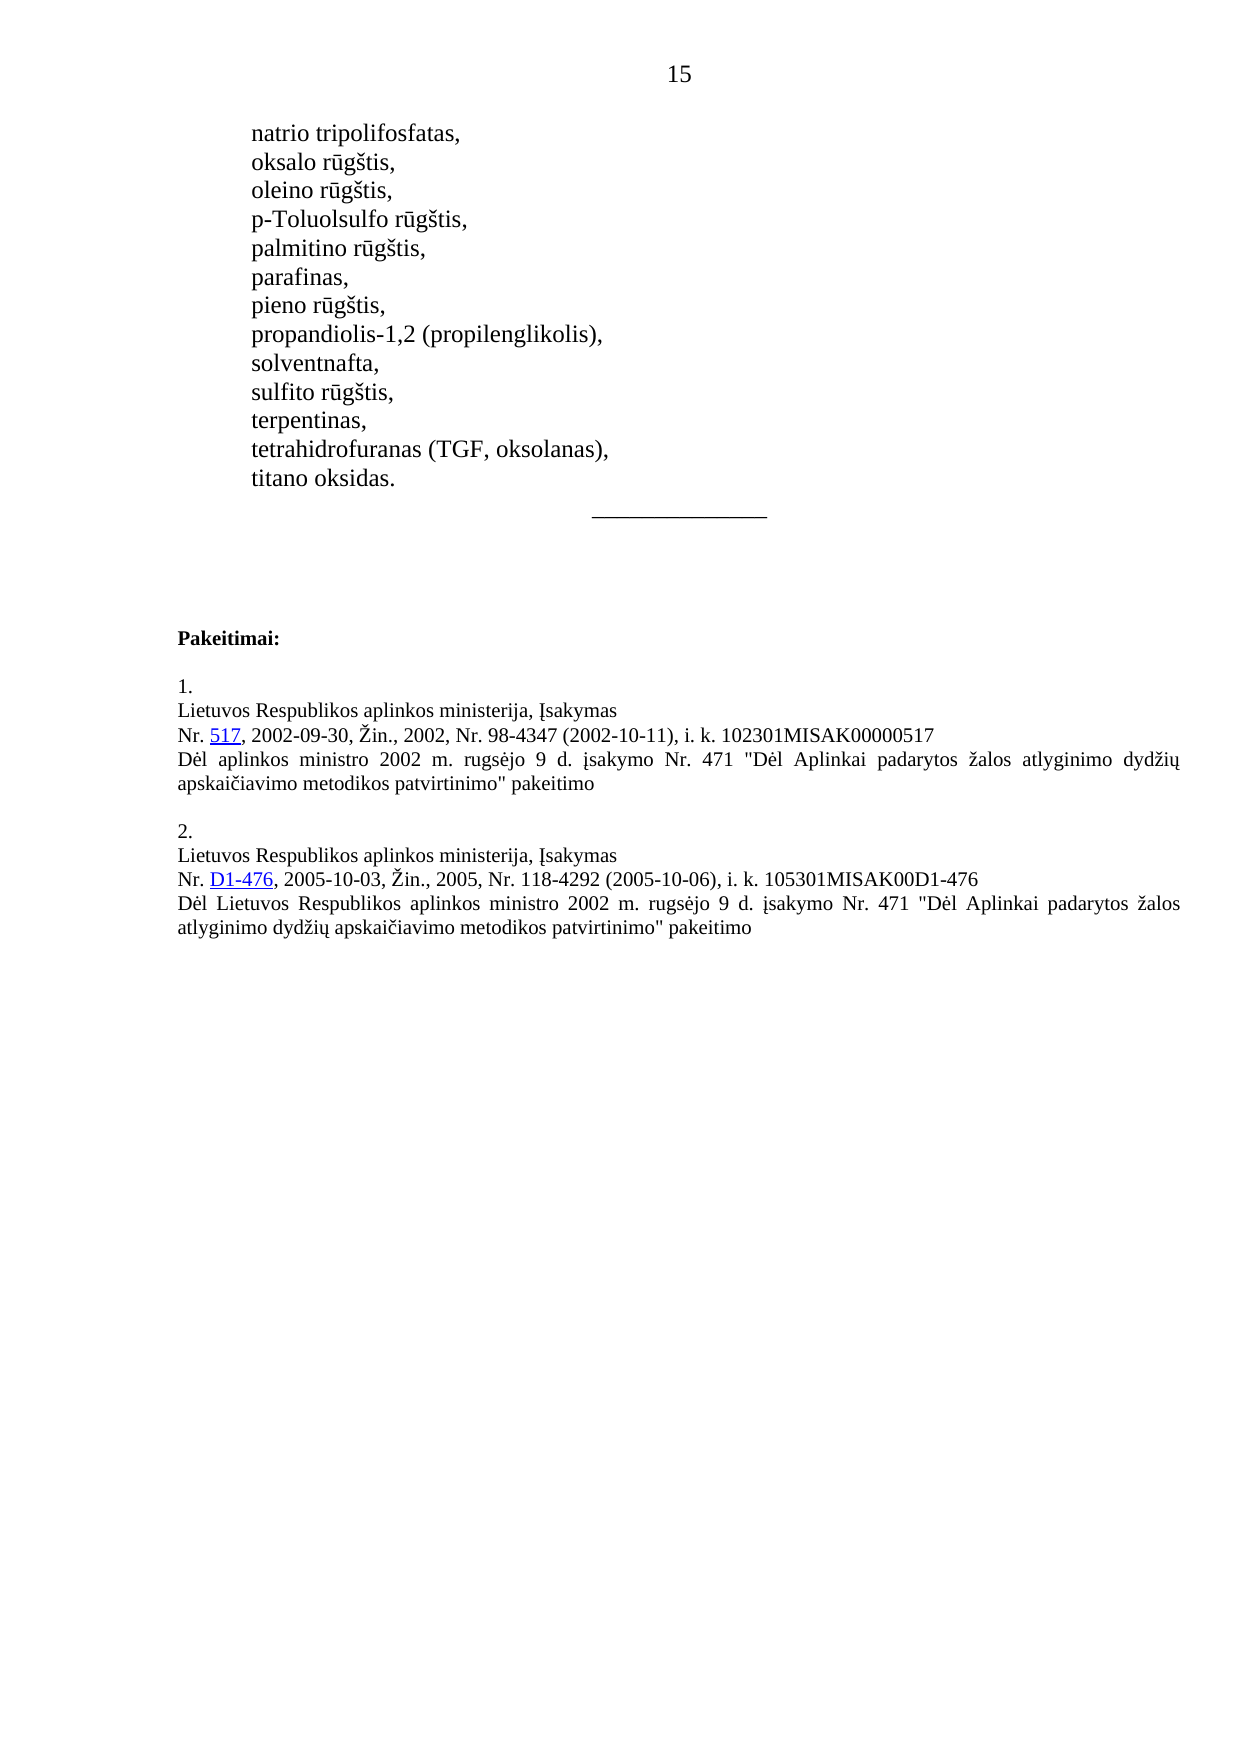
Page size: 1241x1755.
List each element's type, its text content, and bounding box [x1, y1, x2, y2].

text 2. [177, 819, 1181, 843]
text Nr. D1-476, 2005-10-03, Žin., 2005, Nr. 118-4292 (2005-10-06), i. k. 105301MISAK00D1-476 [177, 867, 1181, 891]
text ______________ [177, 492, 1181, 521]
text titano oksidas. [177, 463, 1181, 492]
text solventnafta, [177, 348, 1181, 377]
text tetrahidrofuranas (TGF, oksolanas), [177, 434, 1181, 463]
text Lietuvos Respublikos aplinkos ministerija, Įsakymas [177, 698, 1181, 722]
text Dėl aplinkos ministro 2002 m. rugsėjo 9 d. įsakymo Nr. 471 "Dėl Aplinkai padarytos žalos atlyginimo dydžių apskaičiavimo metodikos patvirtinimo" pakeitimo [177, 747, 1181, 795]
text Nr. 517, 2002-09-30, Žin., 2002, Nr. 98-4347 (2002-10-11), i. k. 102301MISAK00000517 [177, 722, 1181, 747]
text propandiolis-1,2 (propilenglikolis), [177, 319, 1181, 348]
text Lietuvos Respublikos aplinkos ministerija, Įsakymas [177, 843, 1181, 867]
text pieno rūgštis, [177, 291, 1181, 319]
text terpentinas, [177, 406, 1181, 434]
text 1. [177, 674, 1181, 698]
text sulfito rūgštis, [177, 377, 1181, 406]
text natrio tripolifosfatas, [177, 118, 1181, 147]
text parafinas, [177, 262, 1181, 291]
text Pakeitimai: [177, 626, 1181, 650]
text oksalo rūgštis, [177, 147, 1181, 176]
text Dėl Lietuvos Respublikos aplinkos ministro 2002 m. rugsėjo 9 d. įsakymo Nr. 471 "Dėl Aplinkai padarytos žalos atlyginimo dydžių apskaičiavimo metodikos patvirtinimo" pakeitimo [177, 891, 1181, 939]
text oleino rūgštis, [177, 176, 1181, 204]
text palmitino rūgštis, [177, 233, 1181, 262]
text p-Toluolsulfo rūgštis, [177, 204, 1181, 233]
